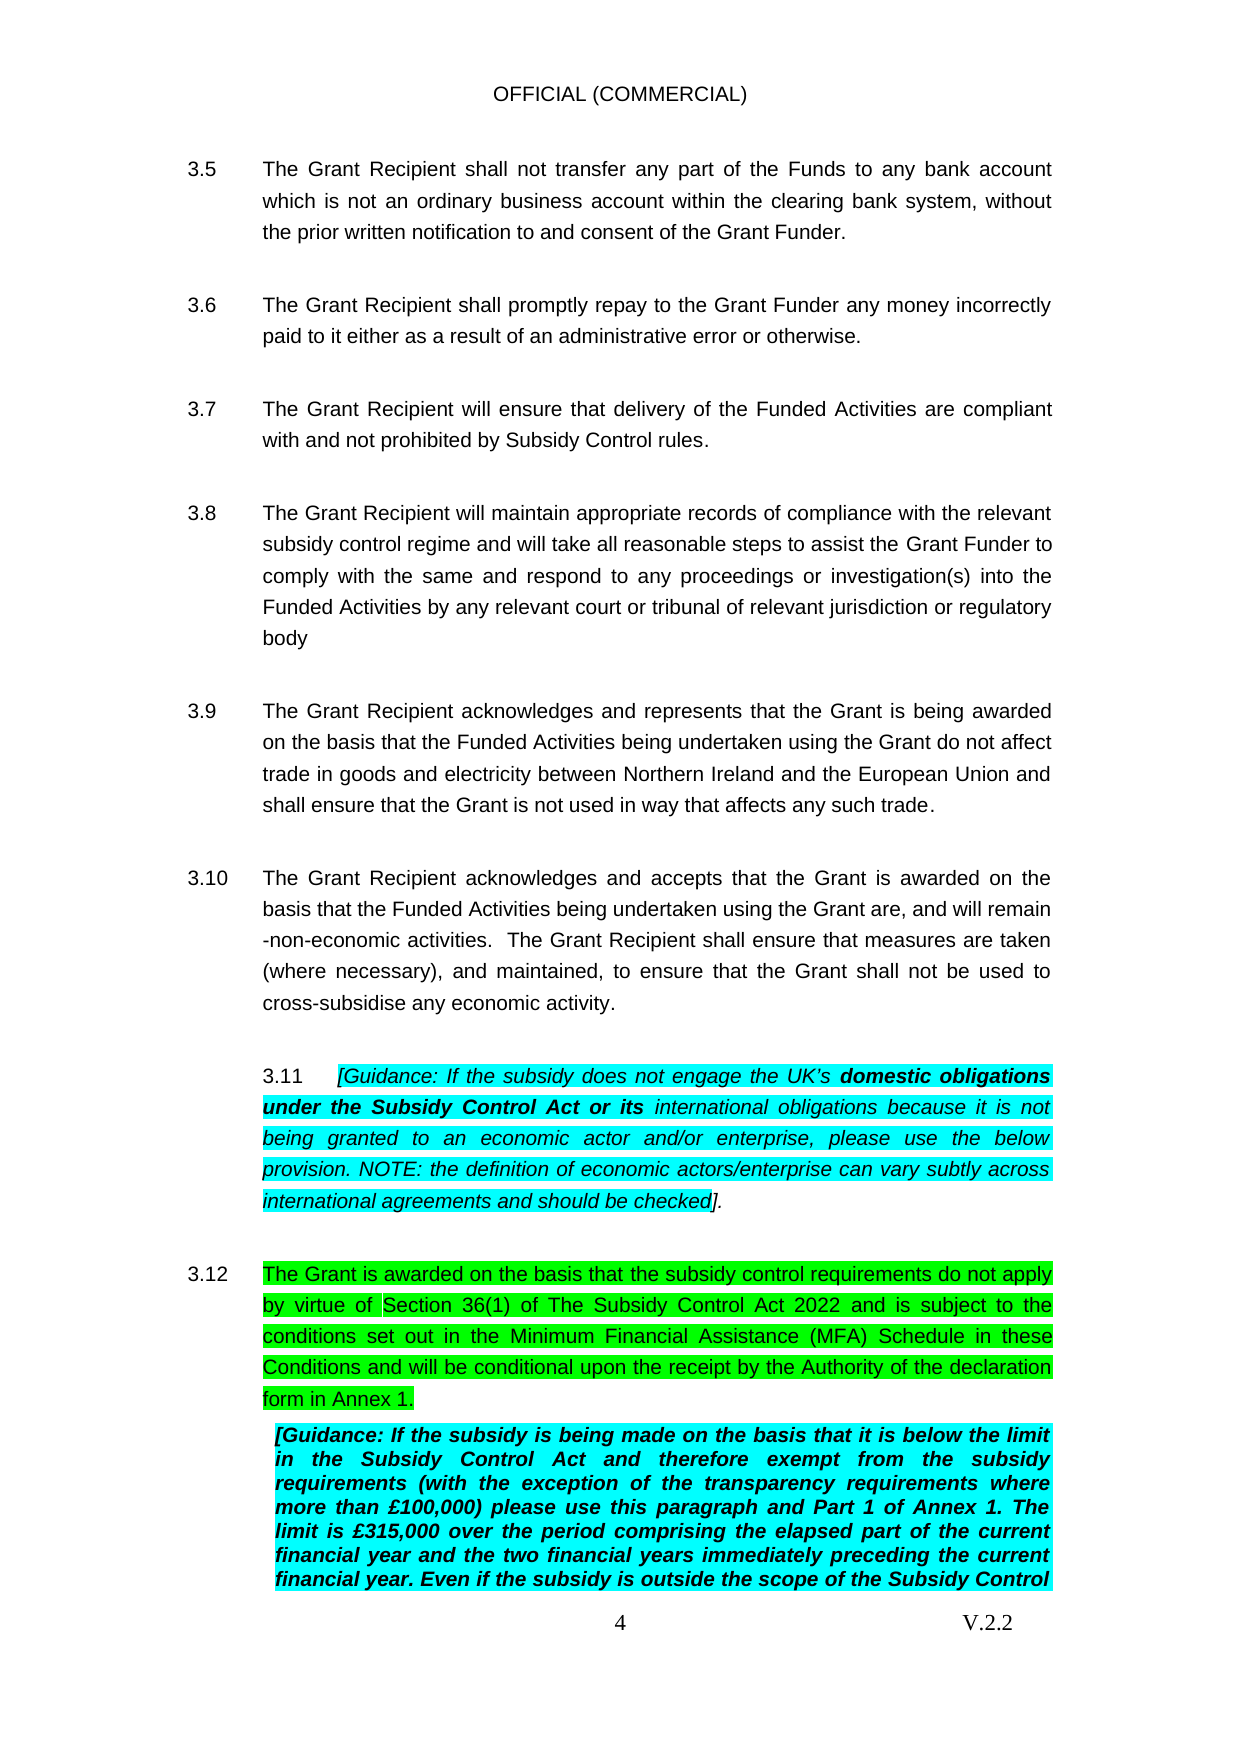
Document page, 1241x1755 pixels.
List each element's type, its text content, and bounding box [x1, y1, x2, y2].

subtitle [Guidance: If the subsidy does not engage the UK’s domestic obligations under the Subsidy Control Act or its international obligations because it is not being granted to an economic actor and/or enterprise, please use the below provision. NOTE: the definition of economic actors/enterprise can vary subtly across international agreements and should be checked]. [262, 1056, 1053, 1212]
subtitle The Grant Recipient shall promptly repay to the Grant Funder any money incorrectly paid to it either as a result of an administrative error or otherwise. [187, 285, 1053, 348]
subtitle The Grant Recipient shall not transfer any part of the Funds to any bank account which is not an ordinary business account within the clearing bank system, without the prior written notification to and consent of the Grant Funder. [187, 150, 1053, 244]
subtitle The Grant Recipient acknowledges and represents that the Grant is being awarded on the basis that the Funded Activities being undertaken using the Grant do not affect trade in goods and electricity between Northern Ireland and the European Union and shall ensure that the Grant is not used in way that affects any such trade. [187, 692, 1053, 817]
subtitle The Grant is awarded on the basis that the subsidy control requirements do not apply by virtue of Section 36(1) of The Subsidy Control Act 2022 and is subject to the conditions set out in the Minimum Financial Assistance (MFA) Schedule in these Conditions and will be conditional upon the receipt by the Authority of the declaration form in Annex 1. [187, 1254, 1053, 1410]
text [Guidance: If the subsidy is being made on the basis that it is below the limit in the Subsidy Control Act and therefore exempt from the subsidy requirements (with the exception of the transparency requirements where more than £100,000) please use this paragraph and Part 1 of Annex 1. The limit is £315,000 over the period comprising the elapsed part of the current financial year and the two financial years immediately preceding the current financial year. Even if the subsidy is outside the scope of the Subsidy Control [275, 1423, 1053, 1591]
subtitle The Grant Recipient acknowledges and accepts that the Grant is awarded on the basis that the Funded Activities being undertaken using the Grant are, and will remain -non-economic activities. The Grant Recipient shall ensure that measures are taken (where necessary), and maintained, to ensure that the Grant shall not be used to cross-subsidise any economic activity. [187, 858, 1053, 1014]
subtitle The Grant Recipient will maintain appropriate records of compliance with the relevant subsidy control regime and will take all reasonable steps to assist the Grant Funder to comply with the same and respond to any proceedings or investigation(s) into the Funded Activities by any relevant court or tribunal of relevant jurisdiction or regulatory body [187, 494, 1053, 650]
subtitle The Grant Recipient will ensure that delivery of the Funded Activities are compliant with and not prohibited by Subsidy Control rules. [187, 389, 1053, 452]
